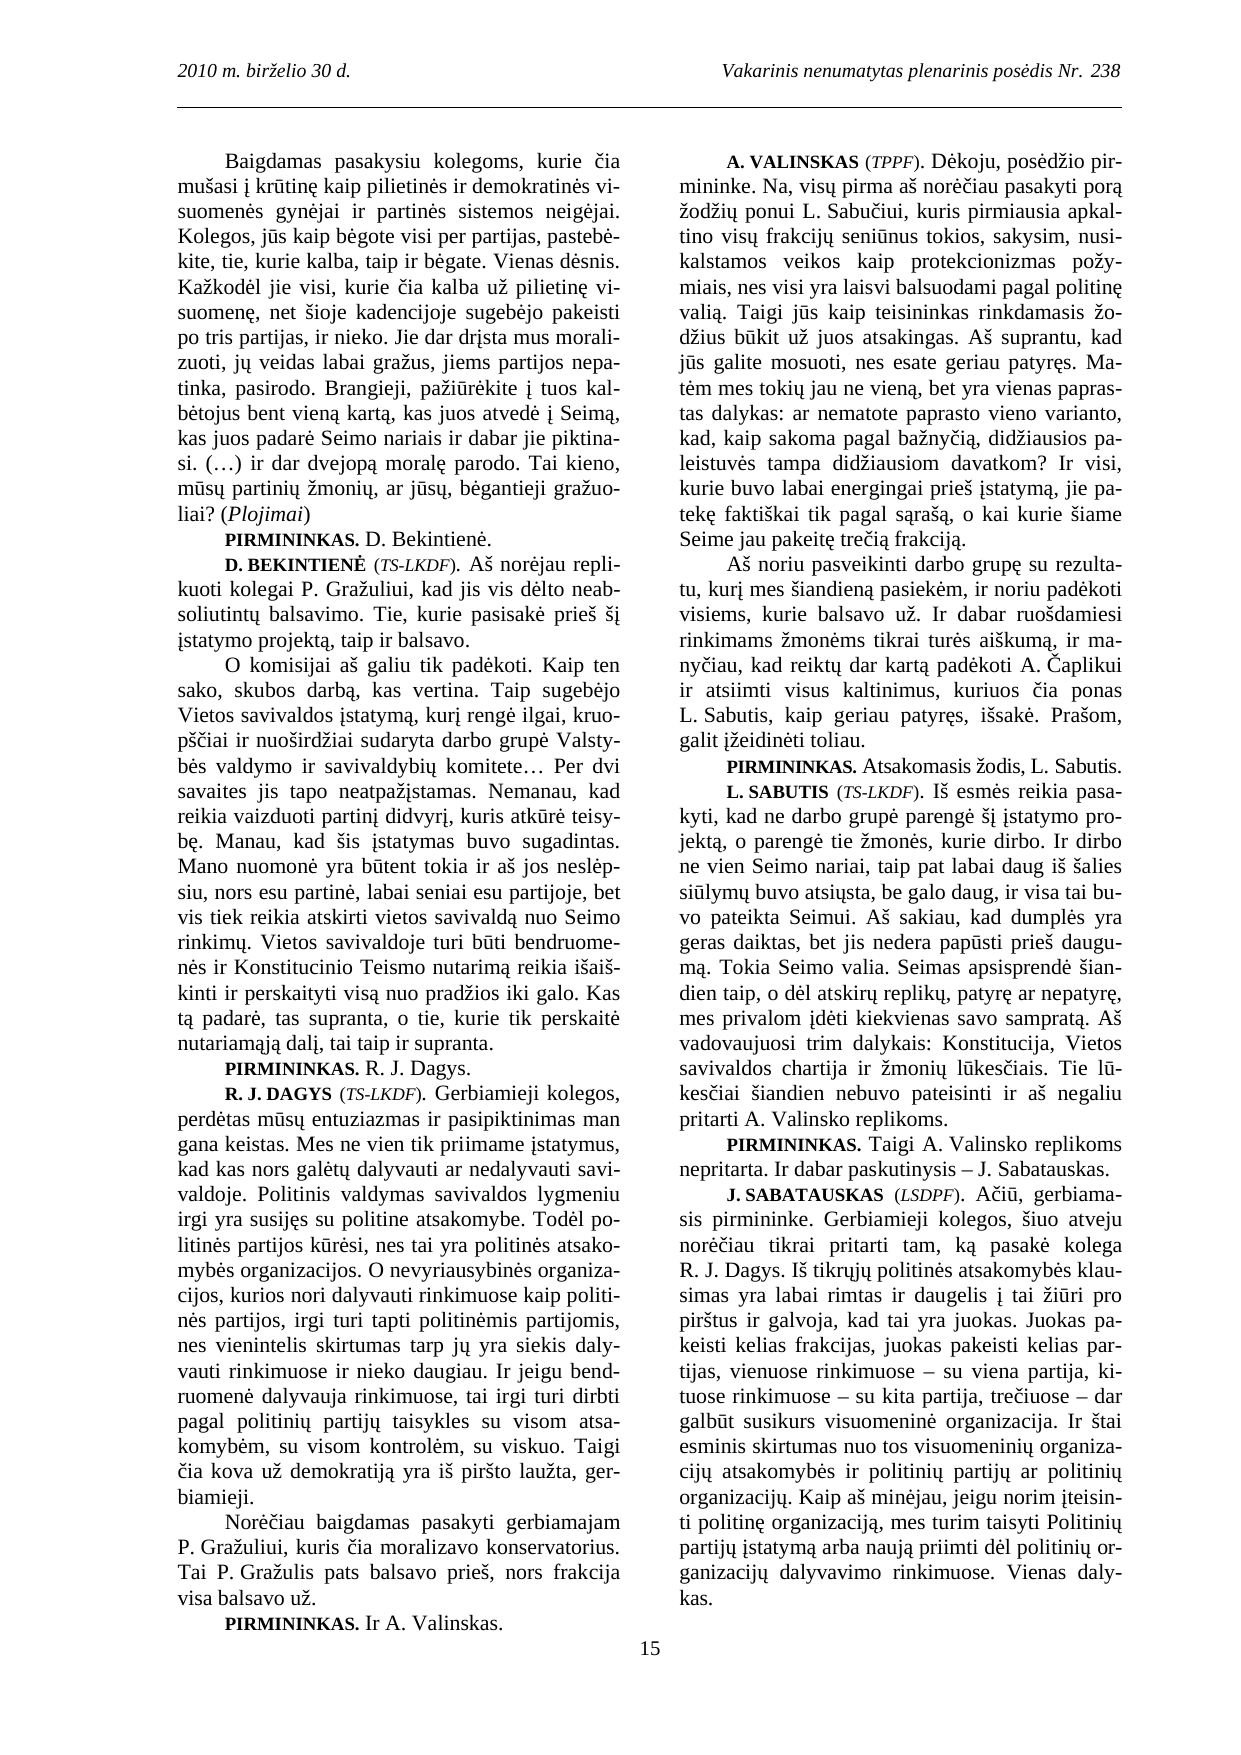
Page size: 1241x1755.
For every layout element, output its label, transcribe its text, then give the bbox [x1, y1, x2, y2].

text Baig­da­mas pa­sa­ky­siu ko­le­goms, ku­rie čia mu­ša­si į krū­ti­nę kaip pi­lie­ti­nės ir de­mo­kra­tinės vi­suo­me­nės gy­nė­jai ir par­ti­nės sis­te­mos nei­gė­jai. Ko­le­gos, jūs kaip bė­go­te vi­si per par­ti­jas, pa­ste­bė­ki­te, tie, ku­rie kal­ba, taip ir bė­ga­te. Vie­nas dės­nis. Kaž­ko­dėl jie vi­si, ku­rie čia kal­ba už pi­lie­ti­nę vi­suo­me­nę, net šio­je ka­den­ci­jo­je su­ge­bė­jo pa­keis­ti po tris par­ti­jas, ir nie­ko. Jie dar drįs­ta mus mo­ra­li­zuo­ti, jų vei­das la­bai gra­žus, jiems par­ti­jos ne­pa­tin­ka, pa­si­ro­do. Bran­gie­ji, pa­žiū­rė­ki­te į tuos kal­bė­to­jus bent vie­ną kar­tą, kas juos at­ve­dė į Sei­mą, kas juos pa­da­rė Sei­mo na­riais ir da­bar jie pik­ti­na­si. (…) ir dar dve­jo­pą mo­ra­lę pa­ro­do. Tai kie­no, mū­sų par­ti­nių žmo­nių, ar jū­sų, bė­gan­tie­ji gra­žuo­liai? (Plo­ji­mai) [177, 148, 620, 526]
text L. SABUTIS (TS-LKDF). Iš es­mės rei­kia pa­sa­ky­ti, kad ne dar­bo gru­pė pa­ren­gė šį įsta­ty­mo pro­jek­tą, o pa­ren­gė tie žmo­nės, ku­rie dir­bo. Ir dir­bo ne vien Sei­mo na­riai, taip pat la­bai daug iš ša­lies siū­ly­mų bu­vo at­siųs­ta, be ga­lo daug, ir vi­sa tai bu­vo pa­teik­ta Sei­mui. Aš sa­kiau, kad dum­plės yra ge­ras daik­tas, bet jis ne­de­ra pa­pūs­ti prieš dau­gu­mą. To­kia Sei­mo va­lia. Sei­mas ap­si­spren­dė šian­dien taip, o dėl at­ski­rų re­pli­kų, pa­ty­rę ar ne­pa­ty­rę, mes pri­va­lom įdė­ti kiek­vie­nas sa­vo sam­pra­tą. Aš va­do­vau­juo­si trim da­ly­kais: Kon­sti­tu­ci­ja, Vie­tos sa­vi­val­dos char­ti­ja ir žmo­nių lū­kes­čiais. Tie lū­kes­čiai šian­dien ne­bu­vo pa­tei­sin­ti ir aš ne­ga­liu pri­tar­ti A. Va­lins­ko re­pli­koms. [679, 778, 1122, 1131]
text J. SABATAUSKAS (LSDPF). Ačiū, ger­bia­ma­sis pir­mi­nin­ke. Ger­bia­mie­ji ko­le­gos, šiuo at­ve­ju no­rė­čiau tik­rai pri­tar­ti tam, ką pa­sa­kė ko­le­ga R. J. Da­gys. Iš tik­rų­jų po­li­ti­nės at­sa­ko­my­bės klau­si­mas yra la­bai rim­tas ir dau­ge­lis į tai žiū­ri pro pirš­tus ir gal­vo­ja, kad tai yra juo­kas. Juo­kas pa­keis­ti ke­lias frak­ci­jas, juo­kas pa­keis­ti ke­lias par­tijas, vie­nuo­se rin­ki­muo­se – su vie­na par­ti­ja, ki­tuo­se rin­ki­muo­se – su ki­ta par­ti­ja, tre­čiuo­se – dar gal­būt su­si­kurs vi­suo­me­ni­nė or­ga­ni­za­ci­ja. Ir štai es­mi­nis skir­tu­mas nuo tos vi­suo­me­ni­nių or­ga­ni­za­ci­jų at­sa­ko­my­bės ir po­li­ti­nių par­ti­jų ar po­li­ti­nių or­ga­ni­za­ci­jų. Kaip aš mi­nė­jau, jei­gu no­rim įtei­sin­ti po­li­ti­nę or­ga­ni­za­ci­ją, mes tu­rim tai­sy­ti Po­li­ti­nių par­ti­jų įsta­ty­mą ar­ba nau­ją pri­im­ti dėl po­li­ti­nių or­ga­ni­za­ci­jų da­ly­va­vi­mo rin­ki­muo­se. Vie­nas da­ly­kas. [679, 1181, 1122, 1610]
text Aš no­riu pa­svei­kin­ti dar­bo gru­pę su re­zul­ta­tu, ku­rį mes šian­die­ną pa­sie­kėm, ir no­riu pa­dė­ko­ti vi­siems, ku­rie bal­sa­vo už. Ir da­bar ruoš­da­mie­si rin­ki­mams žmo­nėms tik­rai tu­rės aiš­ku­mą, ir ma­ny­čiau, kad reik­tų dar kar­tą pa­dė­ko­ti A. Čap­li­kui ir at­si­im­ti vi­sus kal­ti­ni­mus, ku­riuos čia po­nas L. Sa­bu­tis, kaip ge­riau pa­ty­ręs, iš­sa­kė. Pra­šom, ga­lit įžei­di­nė­ti to­liau. [679, 551, 1122, 753]
text PIRMININKAS. At­sa­ko­ma­sis žo­dis, L. Sa­bu­tis. [679, 753, 1122, 778]
text No­rė­čiau baig­da­mas pa­sa­ky­ti ger­bia­ma­jam P. Gra­žu­liui, ku­ris čia mo­ra­li­za­vo kon­ser­va­to­rius. Tai P. Gra­žu­lis pats bal­sa­vo prieš, nors frak­ci­ja vi­sa bal­sa­vo už. [177, 1509, 620, 1610]
text PIRMININKAS. R. J. Da­gys. [177, 1055, 620, 1080]
text PIRMININKAS. Tai­gi A. Va­lins­ko re­pli­koms ne­pri­tar­ta. Ir da­bar pas­ku­ti­ny­sis – J. Sa­ba­taus­kas. [679, 1131, 1122, 1181]
text PIRMININKAS. Ir A. Va­lins­kas. [177, 1610, 620, 1635]
text O ko­mi­si­jai aš ga­liu tik pa­dė­ko­ti. Kaip ten sa­ko, sku­bos dar­bą, kas ver­ti­na. Taip su­ge­bė­jo Vie­tos sa­vi­val­dos įsta­ty­mą, ku­rį ren­gė il­gai, kruo­pš­čiai ir nuo­šir­džiai su­da­ry­ta dar­bo gru­pė Vals­ty­bės val­dy­mo ir sa­vi­val­dy­bių ko­mi­te­te… Per dvi sa­vai­tes jis ta­po ne­at­pa­žįs­ta­mas. Ne­ma­nau, kad rei­kia vaiz­duo­ti par­ti­nį did­vy­rį, ku­ris at­kū­rė tei­sy­bę. Ma­nau, kad šis įsta­ty­mas bu­vo su­ga­din­tas. Ma­no nuo­mo­nė yra bū­tent to­kia ir aš jos ne­slėp­siu, nors esu par­ti­nė, la­bai se­niai esu par­ti­jo­je, bet vis tiek rei­kia at­skir­ti vie­tos sa­vi­val­dą nuo Sei­mo rin­ki­mų. Vie­tos sa­vi­val­do­je tu­ri bū­ti ben­druo­me­nės ir Kon­sti­tu­ci­nio Teis­mo nu­ta­ri­mą rei­kia iš­aiš­kin­ti ir per­skai­ty­ti vi­są nuo pra­džios iki ga­lo. Kas tą pa­da­rė, tas su­pran­ta, o tie, ku­rie tik per­skai­tė nu­ta­ria­mą­ją da­lį, tai taip ir su­pran­ta. [177, 652, 620, 1055]
text A. VALINSKAS (TPPF). Dė­ko­ju, po­sė­džio pir­mi­nin­ke. Na, vi­sų pir­ma aš no­rė­čiau pa­sa­ky­ti po­rą žo­džių po­nui L. Sa­bu­čiui, ku­ris pir­miau­sia ap­kal­ti­no vi­sų frak­ci­jų se­niū­nus to­kios, sa­ky­sim, nu­si­kals­ta­mos vei­kos kaip pro­tek­cio­niz­mas po­žy­miais, nes vi­si yra lais­vi bal­suo­da­mi pa­gal po­li­ti­nę va­lią. Tai­gi jūs kaip tei­si­nin­kas rink­da­ma­sis žo­džius bū­kit už juos at­sa­kin­gas. Aš su­pran­tu, kad jūs ga­li­te mo­suo­ti, nes esa­te ge­riau pa­ty­ręs. Ma­tėm mes to­kių jau ne vie­ną, bet yra vie­nas pa­pras­tas da­ly­kas: ar ne­ma­to­te pa­pras­to vie­no va­rian­to, kad, kaip sa­ko­ma pa­gal baž­ny­čią, di­džiau­sios pa­leis­tu­vės tam­pa di­džiau­siom da­vat­kom? Ir vi­si, ku­rie bu­vo la­bai ener­gin­gai prieš įsta­ty­mą, jie pa­te­kę fak­tiš­kai tik pa­gal są­ra­šą, o kai ku­rie šia­me Sei­me jau pa­kei­tę tre­čią frak­ci­ją. [679, 148, 1122, 551]
text PIRMININKAS. D. Be­kin­tie­nė. [177, 526, 620, 551]
text R. J. DAGYS (TS-LKDF). Ger­bia­mie­ji ko­le­gos, per­dė­tas mū­sų en­tu­ziaz­mas ir pa­si­pik­ti­ni­mas man ga­na keis­tas. Mes ne vien tik pri­ima­me įsta­ty­mus, kad kas nors ga­lė­tų da­ly­vau­ti ar ne­da­ly­vau­ti sa­vi­val­do­je. Po­li­ti­nis val­dy­mas sa­vi­val­dos lyg­me­niu ir­gi yra su­si­jęs su po­li­ti­ne at­sa­ko­my­be. To­dėl po­li­ti­nės par­ti­jos kū­rė­si, nes tai yra po­li­ti­nės at­sa­ko­my­bės or­ga­ni­za­ci­jos. O ne­vy­riau­sy­bi­nės or­ga­ni­za­ci­jos, ku­rios no­ri da­ly­vau­ti rin­ki­muo­se kaip po­li­ti­nės par­ti­jos, ir­gi tu­ri tap­ti po­li­ti­nė­mis par­ti­jo­mis, nes vie­nin­te­lis skir­tu­mas tarp jų yra sie­kis da­ly­vau­ti rin­ki­muo­se ir nie­ko dau­giau. Ir jei­gu ben­d­ruo­me­nė da­ly­vau­ja rin­ki­muo­se, tai ir­gi tu­ri dirb­ti pa­gal po­li­ti­nių par­ti­jų tai­syk­les su vi­som at­sa­komy­bėm, su vi­som kon­tro­lėm, su vis­kuo. Tai­gi čia ko­va už de­mo­kra­tiją yra iš pirš­to lauž­ta, ger­bia­mie­ji. [177, 1080, 620, 1509]
text D. BEKINTIENĖ (TS-LKDF). Aš no­rė­jau re­pli­kuo­ti ko­le­gai P. Gra­žu­liui, kad jis vis dėl­to ne­ab­so­liu­tin­tų bal­sa­vi­mo. Tie, ku­rie pa­si­sa­kė prieš šį įsta­ty­mo pro­jek­tą, taip ir bal­sa­vo. [177, 551, 620, 652]
